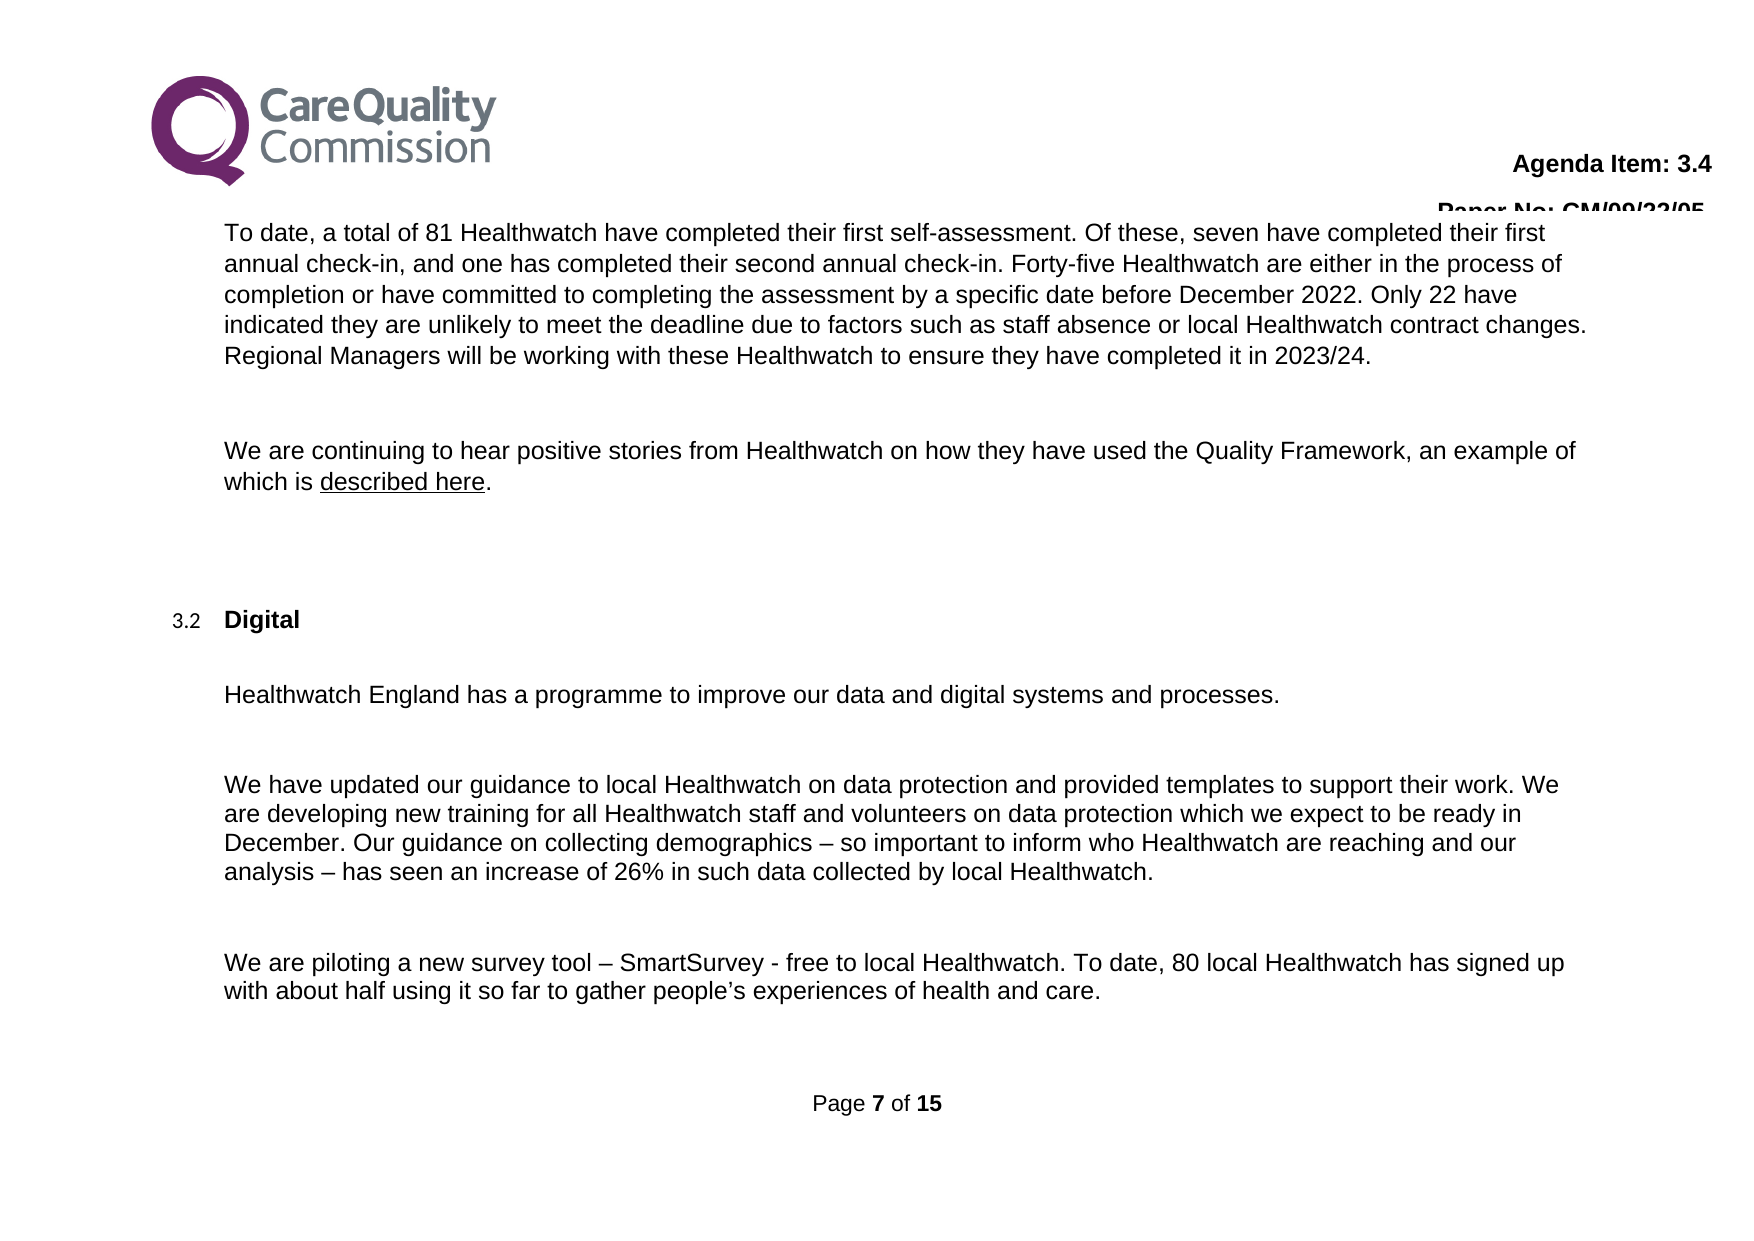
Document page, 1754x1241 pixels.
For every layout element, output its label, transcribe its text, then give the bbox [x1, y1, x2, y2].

text To date, a total of 81 Healthwatch have completed their first self-assessment. Of these, seven have completed their first annual check-in, and one has completed their second annual check-in. Forty-five Healthwatch are either in the process of completion or have committed to completing the assessment by a specific date before December 2022. Only 22 have indicated they are unlikely to meet the deadline due to factors such as staff absence or local Healthwatch contract changes. Regional Managers will be working with these Healthwatch to ensure they have completed it in 2023/24. [224, 218, 1604, 370]
text We are piloting a new survey tool – SmartSurvey - free to local Healthwatch. To date, 80 local Healthwatch has signed up with about half using it so far to gather people’s experiences of health and care. [224, 947, 1604, 1005]
list Digital [172, 605, 1604, 634]
text We are continuing to hear positive stories from Healthwatch on how they have used the Quality Framework, an example of which is described here. [224, 436, 1604, 496]
text Healthwatch England has a programme to improve our data and digital systems and processes. [224, 679, 1604, 708]
text We have updated our guidance to local Healthwatch on data protection and provided templates to support their work. We are developing new training for all Healthwatch staff and volunteers on data protection which we expect to be ready in December. Our guidance on collecting demographics – so important to inform who Healthwatch are reaching and our analysis – has seen an increase of 26% in such data collected by local Healthwatch. [224, 770, 1604, 885]
